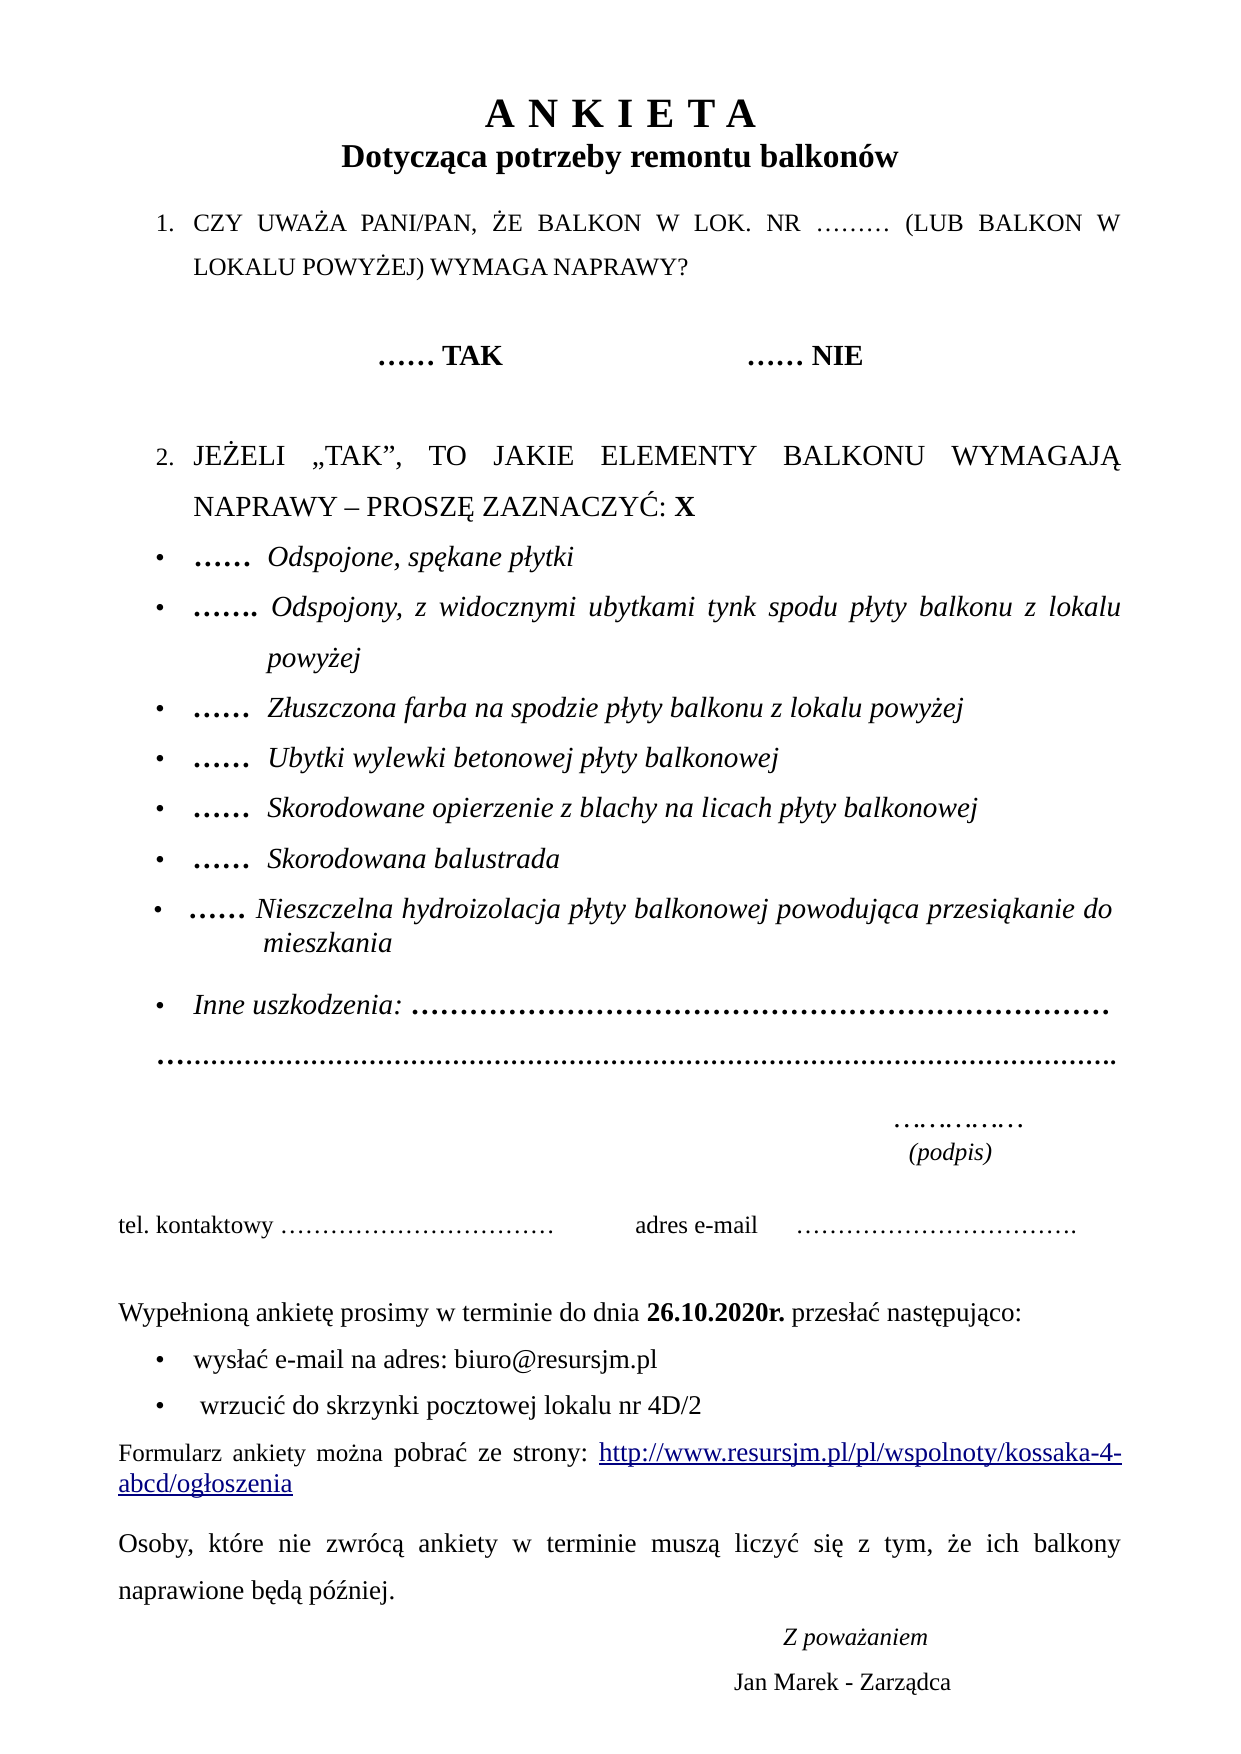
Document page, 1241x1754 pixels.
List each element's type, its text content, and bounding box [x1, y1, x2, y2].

text Osoby, które nie zwrócą ankiety w terminie muszą liczyć się z tym, że ich balkony naprawione będą później. [118, 1527, 1122, 1605]
text ANKIETA [118, 89, 1122, 137]
list …… Nieszczelna hydroizolacja płyty balkonowej powodująca przesiąkanie do mieszkania [153, 891, 1122, 958]
text Wypełnioną ankietę prosimy w terminie do dnia 26.10.2020r. przesłać następująco: [118, 1296, 1122, 1327]
list …… Ubytki wylewki betonowej płyty balkonowej [156, 740, 1122, 774]
text …… TAK …… NIE [118, 338, 1122, 371]
list Inne uszkodzenia: ……………………………………………………………… [156, 987, 1122, 1021]
text (podpis) [156, 1133, 1122, 1167]
list …… Skorodowana balustrada [156, 841, 1122, 874]
text Jan Marek - Zarządca [118, 1667, 1122, 1696]
text Z poważaniem [118, 1621, 1122, 1652]
list ……. Odspojony, z widocznymi ubytkami tynk spodu płyty balkonu z lokalu powyżej [156, 589, 1122, 673]
list wrzucić do skrzynki pocztowej lokalu nr 4D/2 [156, 1389, 1122, 1421]
text tel. kontaktowy …………………………… adres e-mail ……………………………. [118, 1210, 1122, 1239]
list wysłać e-mail na adres: biuro@resursjm.pl [156, 1343, 1122, 1374]
list …… Złuszczona farba na spodzie płyty balkonu z lokalu powyżej [156, 690, 1122, 723]
text Dotycząca potrzeby remontu balkonów [118, 137, 1122, 175]
list …… Skorodowane opierzenie z blachy na licach płyty balkonowej [156, 791, 1122, 824]
text ……………………………………………………………………………………………………. [156, 1037, 1122, 1100]
list CZY UWAŻA PANI/PAN, ŻE BALKON W LOK. NR ……… (LUB BALKON W LOKALU POWYŻEJ) WYMAGA NAPRAWY? [156, 208, 1122, 280]
list JEŻELI „TAK”, TO JAKIE ELEMENTY BALKONU WYMAGAJĄ NAPRAWY – PROSZĘ ZAZNACZYĆ: X [156, 438, 1122, 522]
text …………… [156, 1100, 1122, 1133]
list …… Odspojone, spękane płytki [156, 539, 1122, 573]
text Formularz ankiety można pobrać ze strony: http://www.resursjm.pl/pl/wspolnoty/kossaka-4-abcd/ogłoszenia [118, 1436, 1122, 1498]
